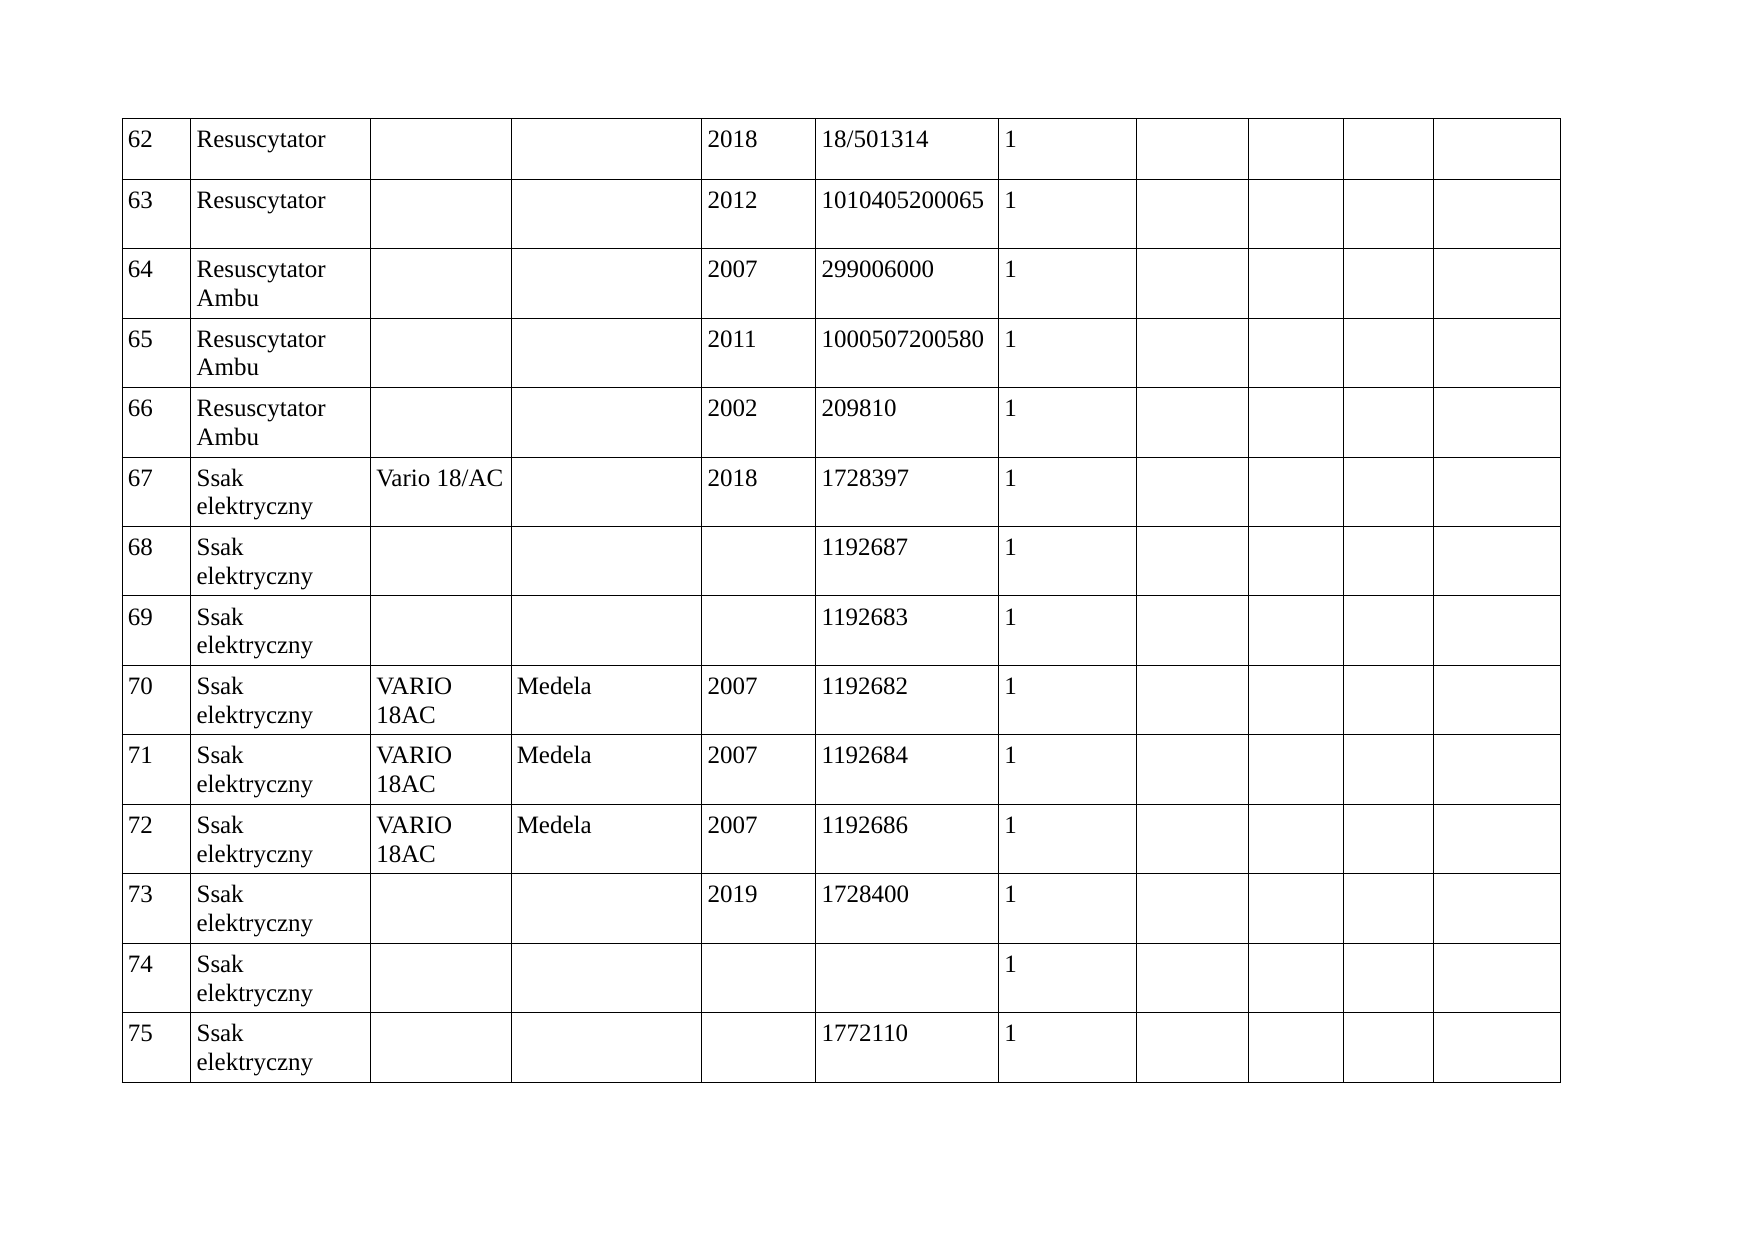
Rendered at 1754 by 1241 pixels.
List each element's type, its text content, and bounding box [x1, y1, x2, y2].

table_cell [1434, 1013, 1560, 1082]
table_cell [1344, 735, 1433, 804]
table_cell [1434, 666, 1560, 734]
table_cell 69 [123, 596, 190, 665]
table_cell 71 [123, 735, 190, 804]
table_cell 2019 [702, 874, 815, 943]
table_cell [371, 874, 511, 943]
table_cell [1434, 874, 1560, 943]
table_cell [1137, 119, 1248, 178]
table_cell 1000507200580 [816, 319, 998, 387]
table_cell Resuscytator [191, 180, 370, 248]
table_cell [1137, 319, 1248, 387]
table_cell Ssak elektryczny [191, 596, 370, 665]
table_cell 1192683 [816, 596, 998, 665]
table_cell [1249, 180, 1343, 248]
table_cell [1434, 319, 1560, 387]
table_cell 2007 [702, 249, 815, 317]
table_cell 75 [123, 1013, 190, 1082]
table_cell [512, 944, 701, 1012]
table_cell [1344, 319, 1433, 387]
table_cell [512, 388, 701, 456]
table_cell Medela [512, 805, 701, 873]
table_cell [1344, 666, 1433, 734]
table_cell 73 [123, 874, 190, 943]
table_cell [371, 119, 511, 178]
table_cell [1434, 944, 1560, 1012]
table_cell [1249, 119, 1343, 178]
table_cell 1192682 [816, 666, 998, 734]
table_cell 1 [999, 388, 1136, 456]
table_cell [512, 319, 701, 387]
table_cell [1344, 527, 1433, 595]
table_cell 299006000 [816, 249, 998, 317]
table_cell 2007 [702, 805, 815, 873]
table_cell 1728397 [816, 458, 998, 526]
table_cell [1249, 805, 1343, 873]
table_cell [371, 527, 511, 595]
table_cell [702, 1013, 815, 1082]
table_cell [1137, 458, 1248, 526]
table_cell Resuscytator Ambu [191, 319, 370, 387]
table_cell [512, 180, 701, 248]
table_cell Medela [512, 666, 701, 734]
table_cell 2007 [702, 666, 815, 734]
table_cell 2007 [702, 735, 815, 804]
table_cell [512, 249, 701, 317]
table_cell [371, 388, 511, 456]
table_cell [1344, 458, 1433, 526]
table_cell [1434, 458, 1560, 526]
table_cell 63 [123, 180, 190, 248]
table_cell [512, 458, 701, 526]
table_cell 1 [999, 458, 1136, 526]
table_cell [371, 249, 511, 317]
table_cell 65 [123, 319, 190, 387]
table_cell [1137, 874, 1248, 943]
table_cell [702, 596, 815, 665]
table_cell [1344, 874, 1433, 943]
table_cell [1137, 735, 1248, 804]
table_cell 1192687 [816, 527, 998, 595]
table_cell Vario 18/AC [371, 458, 511, 526]
table_cell [1137, 249, 1248, 317]
table_cell [1137, 180, 1248, 248]
table_cell [1344, 944, 1433, 1012]
table_cell 62 [123, 119, 190, 178]
table_cell [512, 1013, 701, 1082]
table_cell [1434, 596, 1560, 665]
table_cell 1 [999, 527, 1136, 595]
table_cell [371, 1013, 511, 1082]
table_cell [1249, 249, 1343, 317]
table_cell Resuscytator Ambu [191, 388, 370, 456]
table_cell 74 [123, 944, 190, 1012]
table_cell [1137, 388, 1248, 456]
table_cell 2018 [702, 458, 815, 526]
table_cell 1192684 [816, 735, 998, 804]
table_cell [512, 874, 701, 943]
table_cell 1 [999, 596, 1136, 665]
table_cell [1434, 249, 1560, 317]
table_cell [1249, 1013, 1343, 1082]
table_cell Resuscytator [191, 119, 370, 178]
table_cell [1249, 596, 1343, 665]
table_cell [816, 944, 998, 1012]
table_cell 1 [999, 666, 1136, 734]
table_cell 2002 [702, 388, 815, 456]
table_cell 18/501314 [816, 119, 998, 178]
table_cell [1344, 1013, 1433, 1082]
table_cell [1344, 180, 1433, 248]
table_cell 1 [999, 180, 1136, 248]
table_cell 1 [999, 249, 1136, 317]
table_cell 1 [999, 805, 1136, 873]
table_cell [1137, 944, 1248, 1012]
table_cell Resuscytator Ambu [191, 249, 370, 317]
table_cell [1344, 805, 1433, 873]
table_cell Ssak elektryczny [191, 735, 370, 804]
table_cell 67 [123, 458, 190, 526]
table_cell [1434, 388, 1560, 456]
table_cell 1772110 [816, 1013, 998, 1082]
table_cell Medela [512, 735, 701, 804]
table_cell [1434, 180, 1560, 248]
table_cell [1434, 805, 1560, 873]
table_cell [1137, 596, 1248, 665]
table_cell 209810 [816, 388, 998, 456]
table_cell [1249, 944, 1343, 1012]
table_cell [371, 319, 511, 387]
table_cell [702, 527, 815, 595]
table_cell 68 [123, 527, 190, 595]
table_cell [1344, 249, 1433, 317]
table_cell Ssak elektryczny [191, 458, 370, 526]
table_cell 2018 [702, 119, 815, 178]
table_cell 64 [123, 249, 190, 317]
table_cell [1137, 1013, 1248, 1082]
table_cell [1249, 874, 1343, 943]
table_cell [371, 180, 511, 248]
table_cell [1249, 458, 1343, 526]
table_cell 1 [999, 119, 1136, 178]
table_cell Ssak elektryczny [191, 666, 370, 734]
table_cell [1249, 388, 1343, 456]
table_cell 70 [123, 666, 190, 734]
table_cell [1344, 119, 1433, 178]
table_cell VARIO 18AC [371, 735, 511, 804]
table_cell [1344, 596, 1433, 665]
table_cell 1192686 [816, 805, 998, 873]
table_cell [702, 944, 815, 1012]
table_cell [512, 119, 701, 178]
table_cell 1 [999, 735, 1136, 804]
table_cell 1 [999, 319, 1136, 387]
table_cell [512, 596, 701, 665]
table_cell [512, 527, 701, 595]
table_cell VARIO 18AC [371, 805, 511, 873]
table_cell [371, 944, 511, 1012]
table_cell [1249, 319, 1343, 387]
table_cell 1 [999, 874, 1136, 943]
table_cell 72 [123, 805, 190, 873]
table_cell Ssak elektryczny [191, 805, 370, 873]
table_cell [1137, 805, 1248, 873]
table_cell 2012 [702, 180, 815, 248]
table_cell 66 [123, 388, 190, 456]
table_cell [1434, 119, 1560, 178]
table_cell 1 [999, 944, 1136, 1012]
table_cell Ssak elektryczny [191, 944, 370, 1012]
table_cell [1249, 666, 1343, 734]
table_cell [1434, 527, 1560, 595]
table_cell 1010405200065 [816, 180, 998, 248]
table_cell [1249, 527, 1343, 595]
table_cell [1249, 735, 1343, 804]
table_cell [1434, 735, 1560, 804]
table_cell Ssak elektryczny [191, 1013, 370, 1082]
table_cell 1728400 [816, 874, 998, 943]
table_cell [1137, 666, 1248, 734]
table_cell [371, 596, 511, 665]
table_cell [1137, 527, 1248, 595]
table_cell VARIO 18AC [371, 666, 511, 734]
table_cell [1344, 388, 1433, 456]
table_cell Ssak elektryczny [191, 874, 370, 943]
table_cell Ssak elektryczny [191, 527, 370, 595]
table_cell 2011 [702, 319, 815, 387]
table_cell 1 [999, 1013, 1136, 1082]
